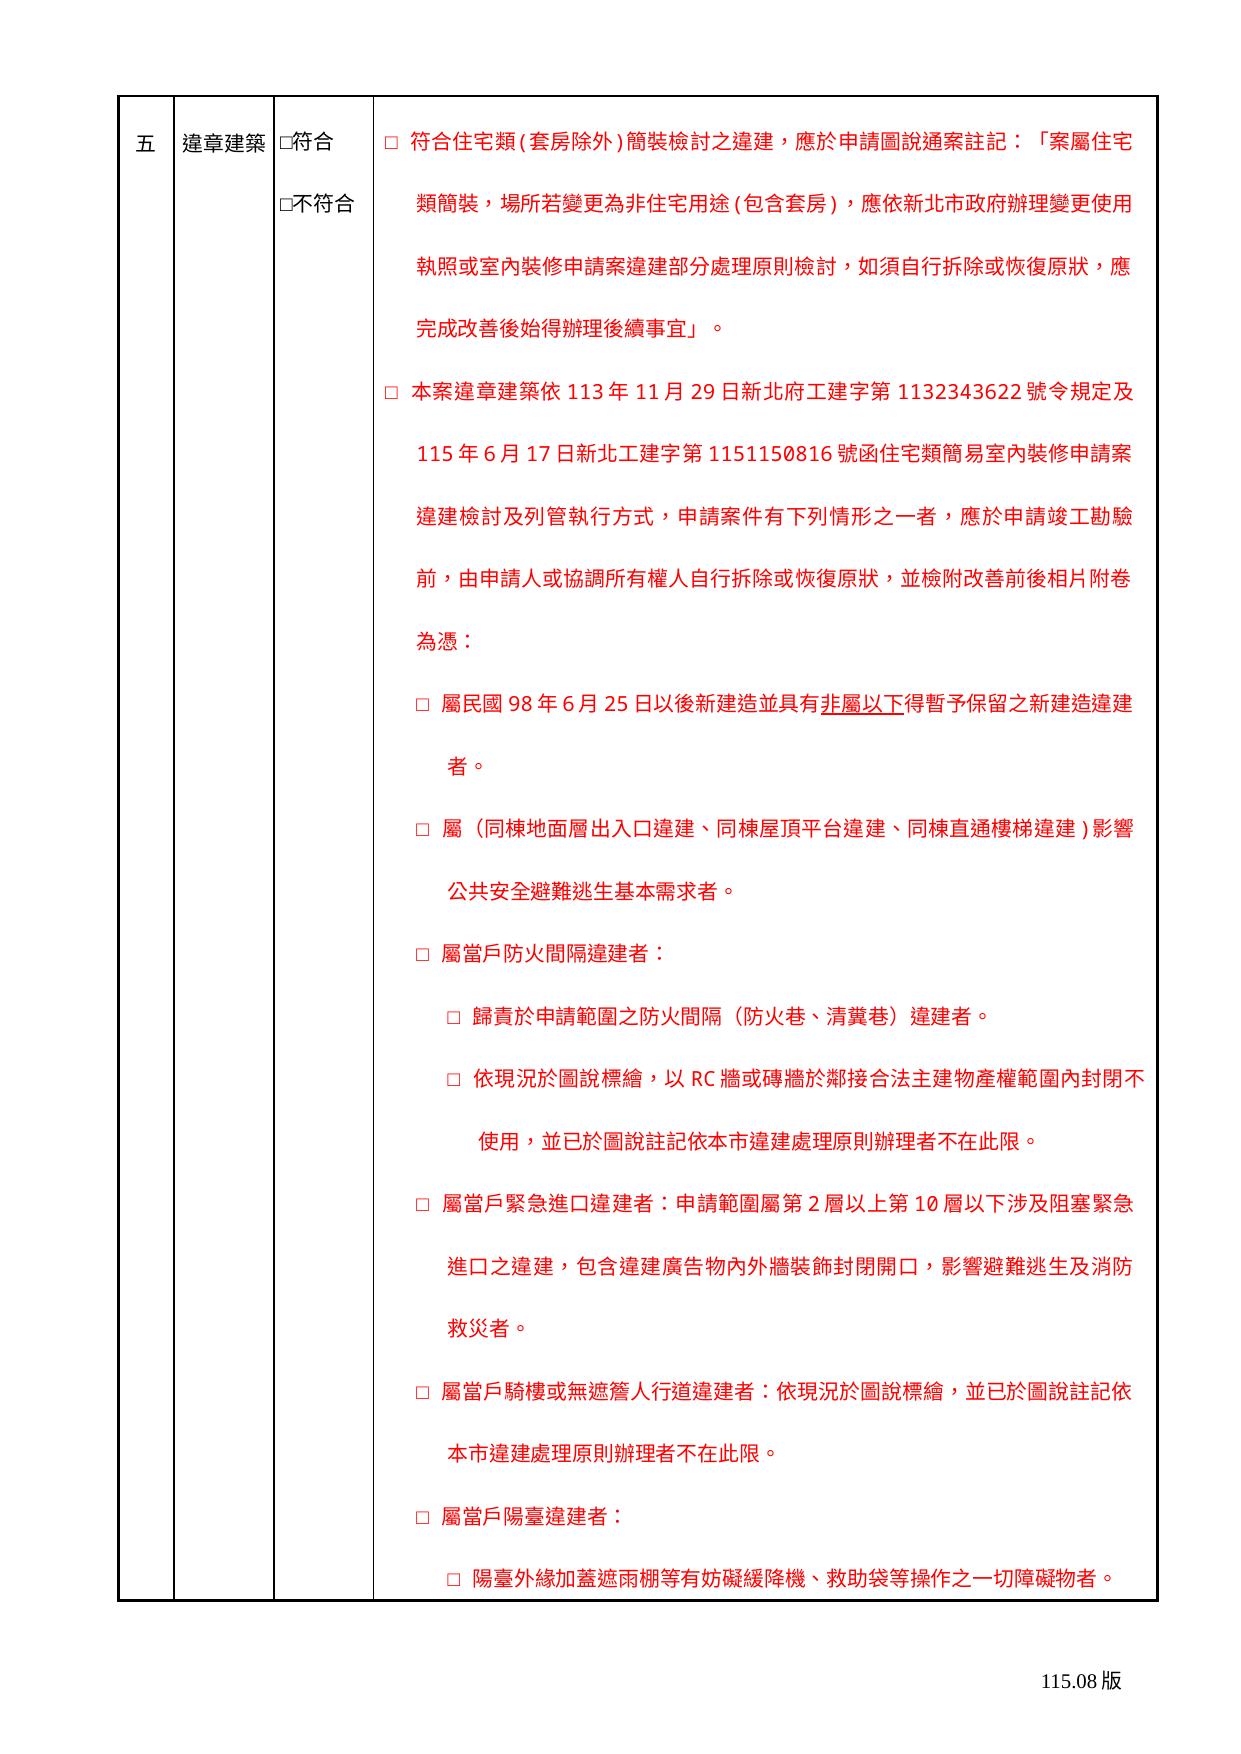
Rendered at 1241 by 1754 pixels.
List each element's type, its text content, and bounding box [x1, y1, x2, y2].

table_cell 五 [120, 97, 173, 1598]
table_cell □符合 □不符合 [275, 97, 373, 1598]
table_cell 違章建築 [175, 97, 273, 1598]
table_cell □ 符合住宅類(套房除外)簡裝檢討之違建，應於申請圖說通案註記：「案屬住宅類簡裝，場所若變更為非住宅用途(包含套房)，應依新北市政府辦理變更使用執照或室內裝修申請案違建部分處理原則檢討，如須自行拆除或恢復原狀，應完成改善後始得辦理後續事宜」。 □ 本案違章建築依113年11月29日新北府工建字第1132343622號令規定及115年6月17日新北工建字第1151150816號函住宅類簡易室內裝修申請案違建檢討及列管執行方式，申請案件有下列情形之一者，應於申請竣工勘驗前，由申請人或協調所有權人自行拆除或恢復原狀，並檢附改善前後相片附卷為憑： □ 屬民國98年6月25日以後新建造並具有非屬以下得暫予保留之新建造違建者。 □ 屬（同棟地面層出入口違建、同棟屋頂平台違建、同棟直通樓梯違建)影響公共安全避難逃生基本需求者。 □ 屬當戶防火間隔違建者： □ 歸責於申請範圍之防火間隔（防火巷、清糞巷）違建者。 □ 依現況於圖說標繪，以RC牆或磚牆於鄰接合法主建物產權範圍內封閉不使用，並已於圖說註記依本市違建處理原則辦理者不在此限。 □ 屬當戶緊急進口違建者：申請範圍屬第2層以上第10層以下涉及阻塞緊急進口之違建，包含違建廣告物內外牆裝飾封閉開口，影響避難逃生及消防救災者。 □ 屬當戶騎樓或無遮簷人行道違建者：依現況於圖說標繪，並已於圖說註記依本市違建處理原則辦理者不在此限。 □ 屬當戶陽臺違建者： □ 陽臺外緣加蓋遮雨棚等有妨礙緩降機、救助袋等操作之一切障礙物者。 [374, 97, 1156, 1598]
